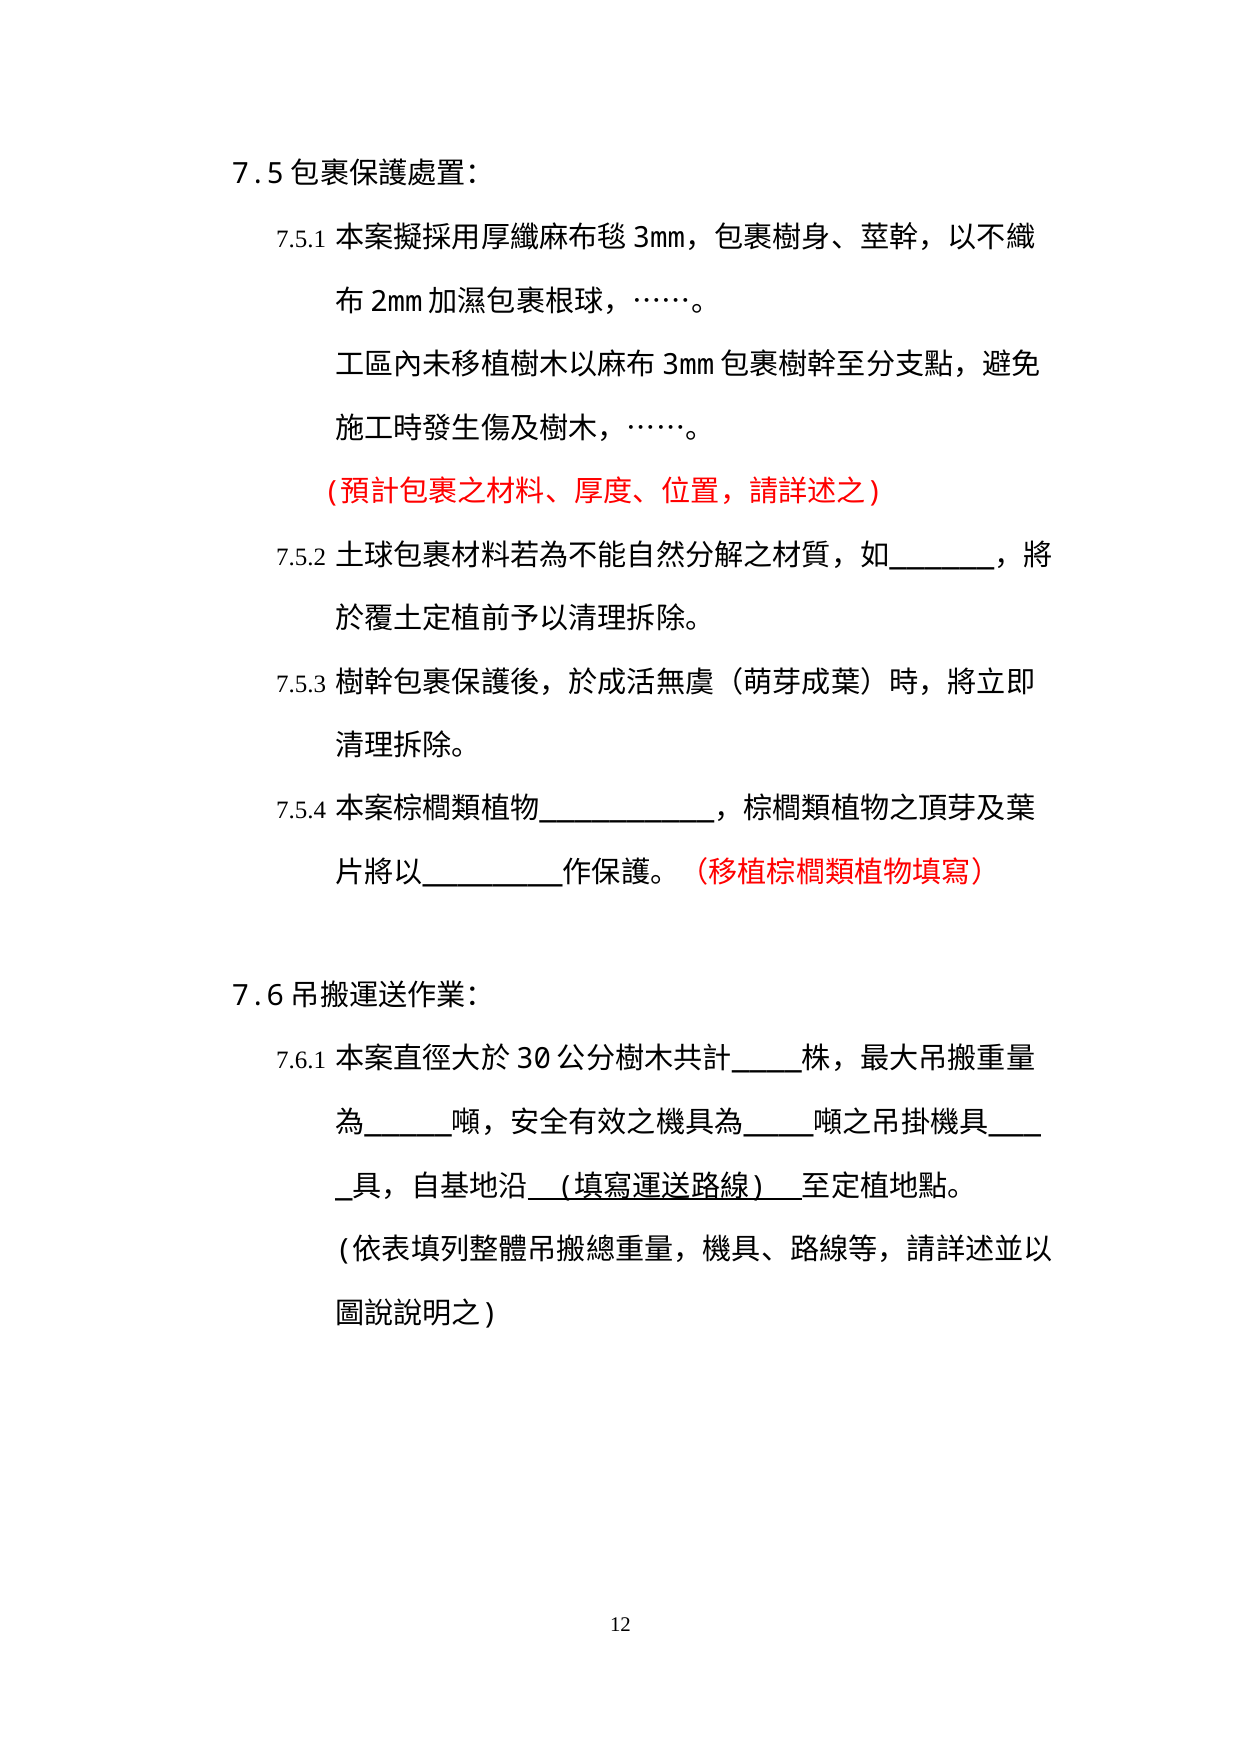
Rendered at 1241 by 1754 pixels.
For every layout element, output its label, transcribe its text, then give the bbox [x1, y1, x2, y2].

list 本案擬採用厚纖麻布毯3mm，包裹樹身、莖幹，以不織布2mm加濕包裹根球，……。 工區內未移植樹木以麻布3mm包裹樹幹至分支點，避免施工時發生傷及樹木，……。 [276, 213, 1053, 446]
list 土球包裹材料若為不能自然分解之材質，如______，將於覆土定植前予以清理拆除。 [276, 531, 1053, 637]
list 包裹保護處置： [231, 150, 1053, 192]
list 本案直徑大於30公分樹木共計____株，最大吊搬重量為_____噸，安全有效之機具為____噸之吊掛機具____具，自基地沿 (填寫運送路線) 至定植地點。 [276, 1035, 1053, 1204]
text (預計包裹之材料、厚度、位置，請詳述之) [323, 468, 1053, 510]
list 樹幹包裹保護後，於成活無虞（萌芽成葉）時，將立即清理拆除。 [276, 658, 1053, 764]
text (依表填列整體吊搬總重量，機具、路線等，請詳述並以圖說說明之) [335, 1226, 1053, 1332]
list 本案棕櫚類植物__________，棕櫚類植物之頂芽及葉片將以________作保護。（移植棕櫚類植物填寫） [276, 785, 1053, 891]
list 吊搬運送作業： [231, 972, 1053, 1014]
